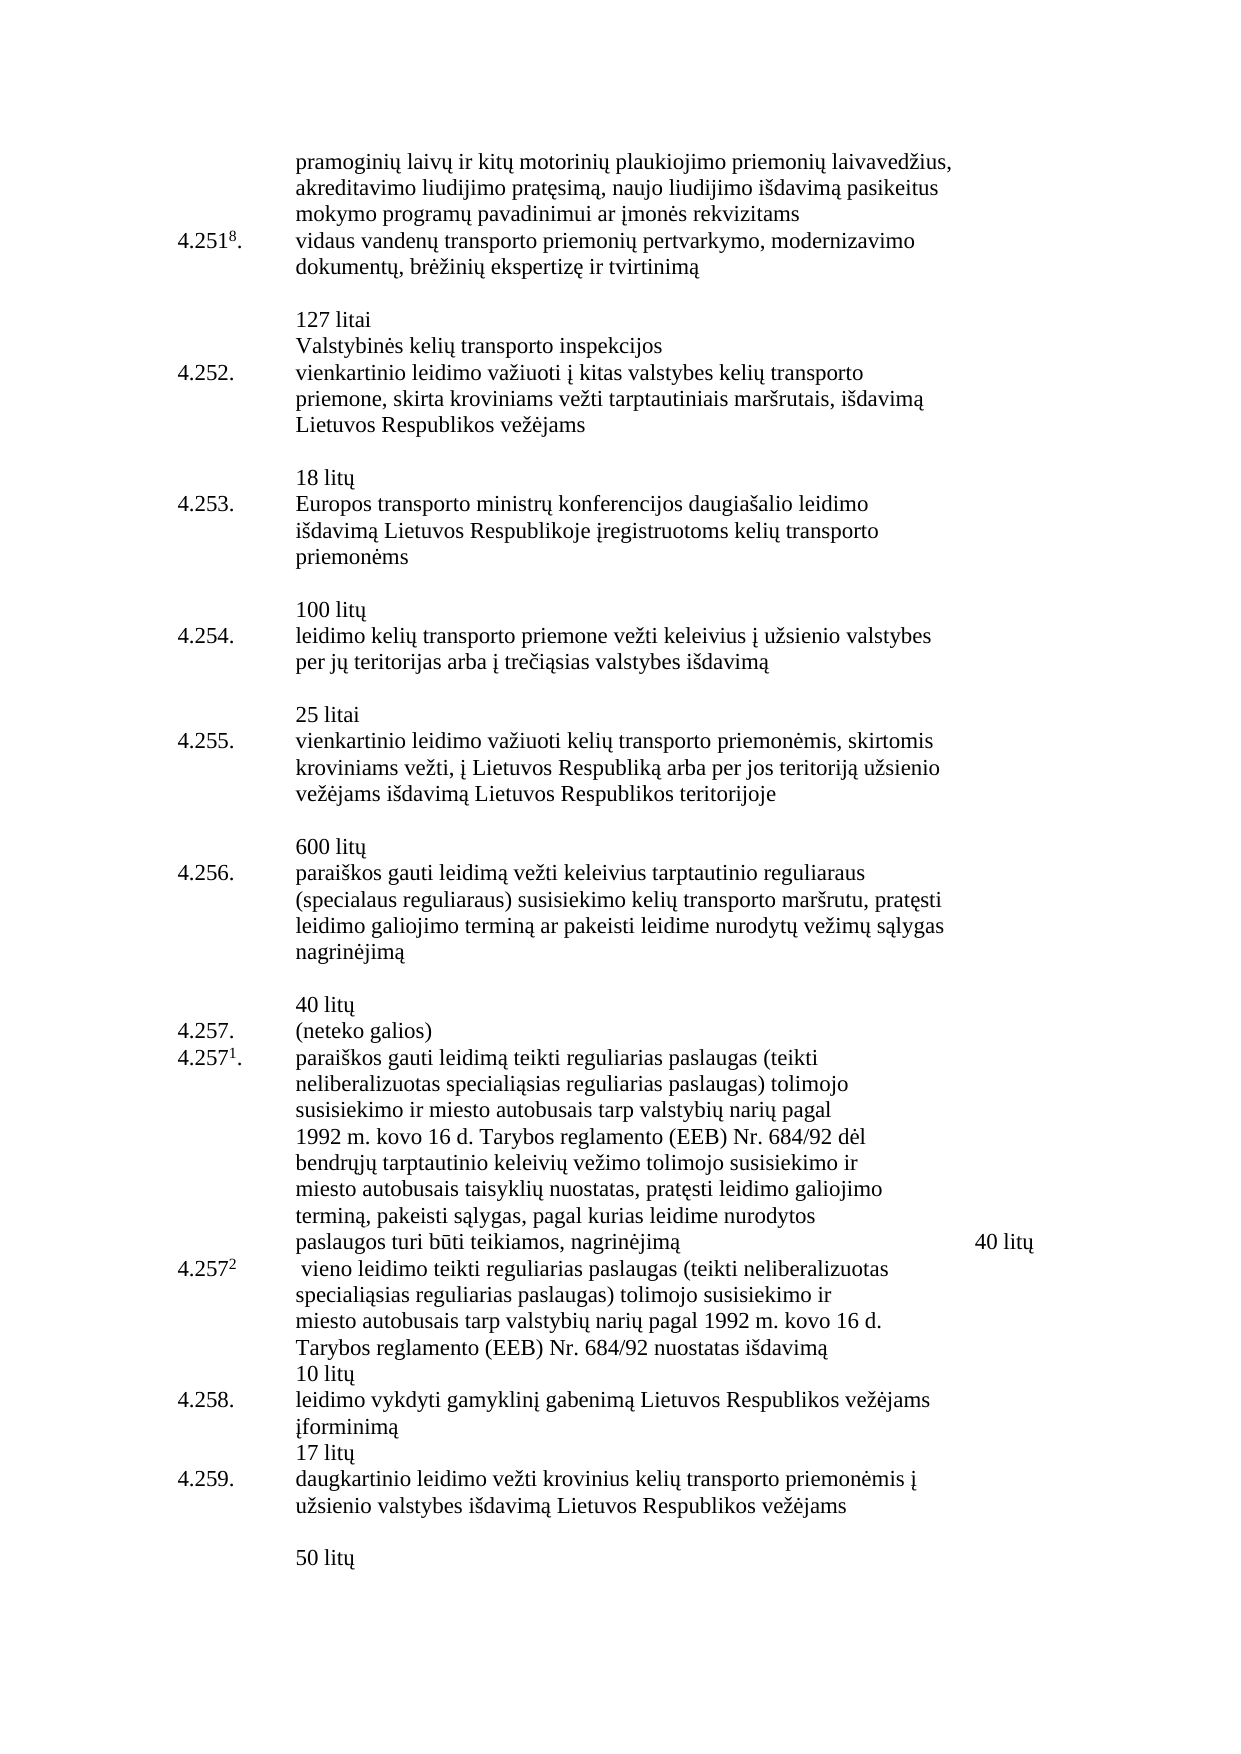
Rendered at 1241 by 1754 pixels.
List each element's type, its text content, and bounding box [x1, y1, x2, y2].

text paslaugos turi būti teikiamos, nagrinėjimą 40 litų [177, 1228, 1122, 1254]
text 4.254. leidimo kelių transporto priemone vežti keleivius į užsienio valstybes per jų teritorijas arba į trečiąsias valstybes išdavimą 25 litai [177, 622, 945, 727]
text 4.259. daugkartinio leidimo vežti krovinius kelių transporto priemonėmis į užsienio valstybes išdavimą Lietuvos Respublikos vežėjams 50 litų [177, 1465, 945, 1571]
text akreditavimo liudijimo pratęsimą, naujo liudijimo išdavimą pasikeitus [177, 174, 1122, 200]
text Tarybos reglamento (EEB) Nr. 684/92 nuostatas išdavimą 10 litų [177, 1334, 945, 1386]
text 4.256. paraiškos gauti leidimą vežti keleivius tarptautinio reguliaraus (specialaus reguliaraus) susisiekimo kelių transporto maršrutu, pratęsti leidimo galiojimo terminą ar pakeisti leidime nurodytų vežimų sąlygas nagrinėjimą 40 litų [177, 859, 945, 1017]
text neliberalizuotas specialiąsias reguliarias paslaugas) tolimojo [177, 1070, 1122, 1096]
text 4.258. leidimo vykdyti gamyklinį gabenimą Lietuvos Respublikos vežėjams [177, 1386, 945, 1413]
text specialiąsias reguliarias paslaugas) tolimojo susisiekimo ir [177, 1281, 1122, 1307]
text mokymo programų pavadinimui ar įmonės rekvizitams [177, 200, 1122, 227]
text 4.2518. vidaus vandenų transporto priemonių pertvarkymo, modernizavimo dokumentų, brėžinių ekspertizę ir tvirtinimą 127 litai [177, 227, 945, 332]
text 4.257. (neteko galios) [177, 1017, 945, 1044]
text 4.252. vienkartinio leidimo važiuoti į kitas valstybes kelių transporto priemone, skirta kroviniams vežti tarptautiniais maršrutais, išdavimą Lietuvos Respublikos vežėjams 18 litų [177, 358, 945, 490]
text 4.2571. paraiškos gauti leidimą teikti reguliarias paslaugas (teikti [177, 1044, 1122, 1070]
text Valstybinės kelių transporto inspekcijos [177, 332, 945, 358]
text bendrųjų tarptautinio keleivių vežimo tolimojo susisiekimo ir [177, 1149, 1122, 1176]
text terminą, pakeisti sąlygas, pagal kurias leidime nurodytos [177, 1202, 1122, 1228]
text 1992 m. kovo 16 d. Tarybos reglamento (EEB) Nr. 684/92 dėl [177, 1123, 1122, 1149]
text įforminimą 17 litų [177, 1413, 945, 1465]
text miesto autobusais tarp valstybių narių pagal 1992 m. kovo 16 d. [177, 1307, 1122, 1334]
text pramoginių laivų ir kitų motorinių plaukiojimo priemonių laivavedžius, [177, 148, 1122, 174]
text miesto autobusais taisyklių nuostatas, pratęsti leidimo galiojimo [177, 1176, 1122, 1202]
text 4.2572 vieno leidimo teikti reguliarias paslaugas (teikti neliberalizuotas [177, 1254, 1122, 1281]
text 4.253. Europos transporto ministrų konferencijos daugiašalio leidimo išdavimą Lietuvos Respublikoje įregistruotoms kelių transporto priemonėms 100 litų [177, 490, 945, 622]
text 4.255. vienkartinio leidimo važiuoti kelių transporto priemonėmis, skirtomis kroviniams vežti, į Lietuvos Respubliką arba per jos teritoriją užsienio vežėjams išdavimą Lietuvos Respublikos teritorijoje 600 litų [177, 727, 945, 859]
text susisiekimo ir miesto autobusais tarp valstybių narių pagal [177, 1096, 1122, 1123]
